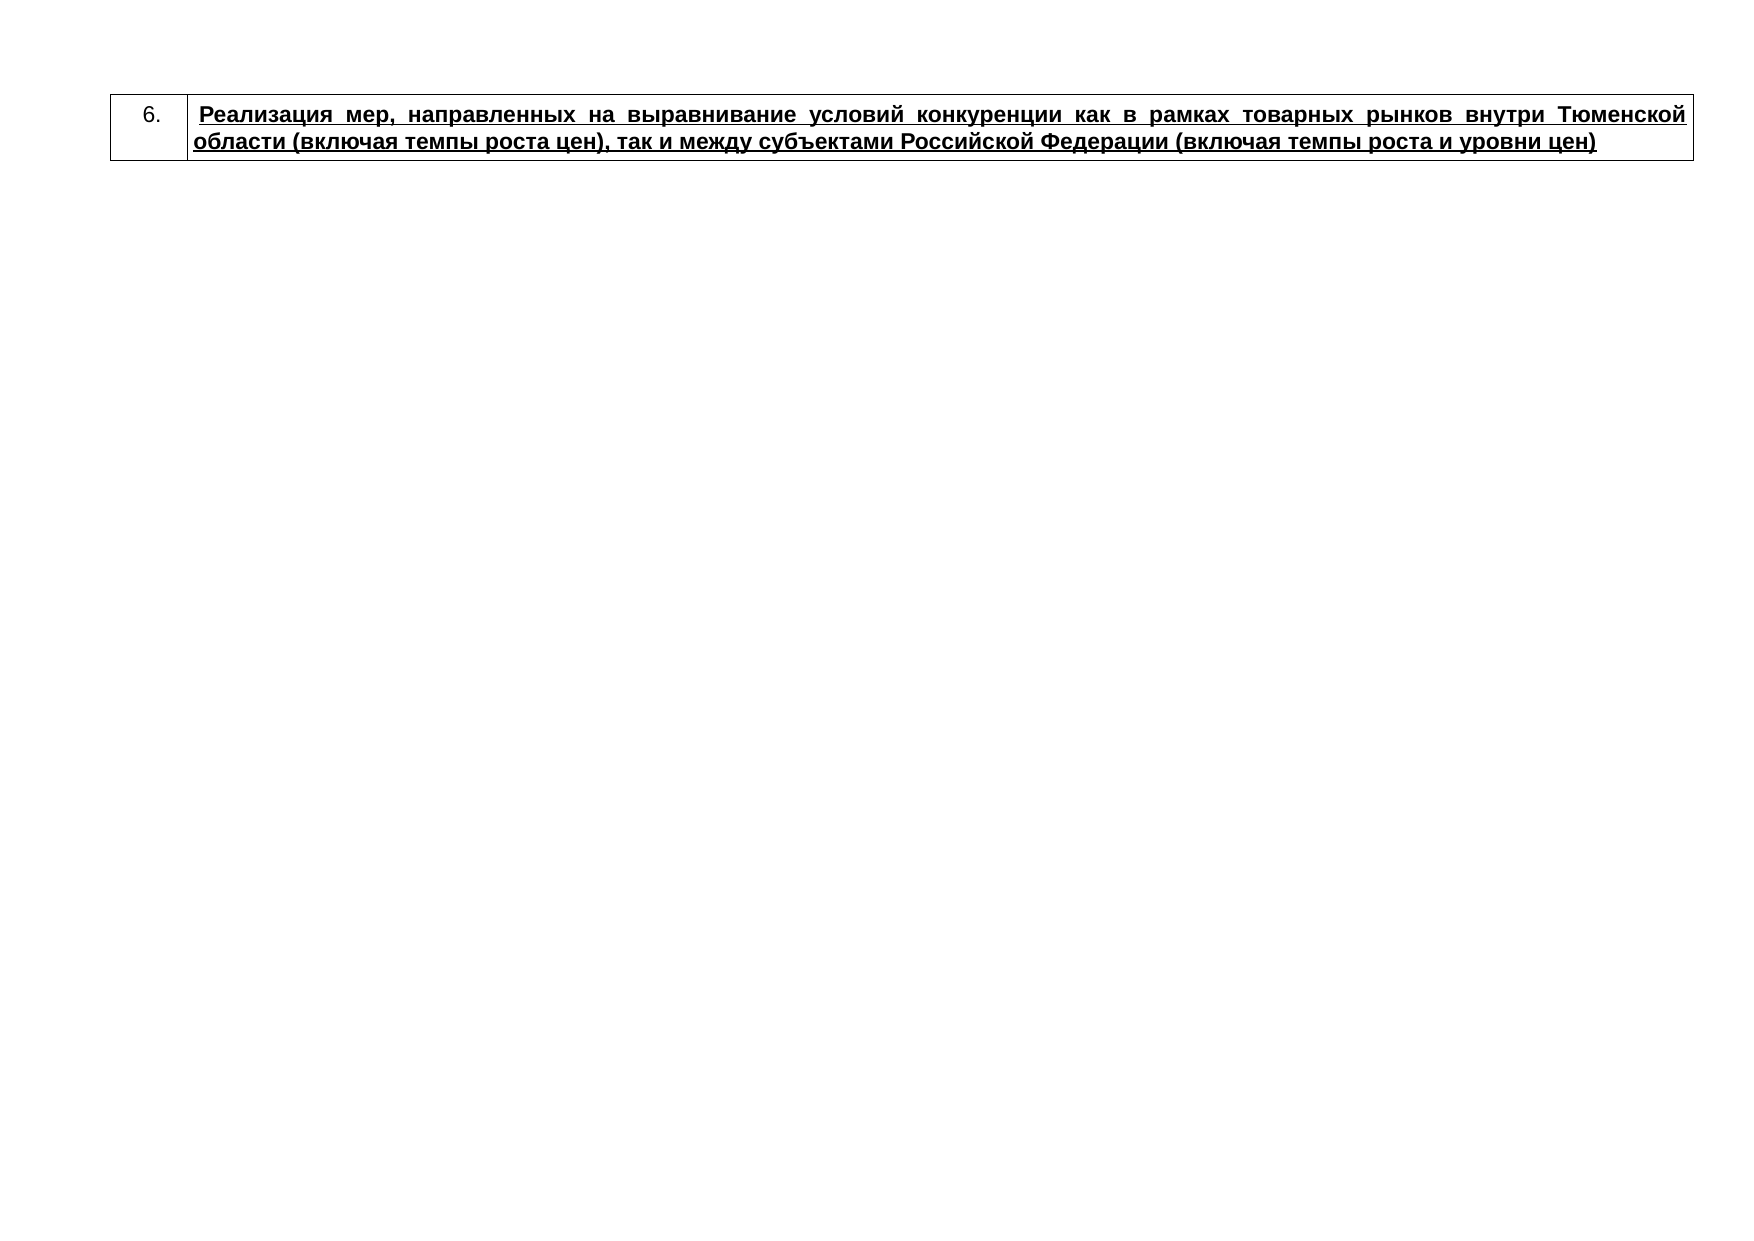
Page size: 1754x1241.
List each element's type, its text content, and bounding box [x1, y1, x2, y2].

table_header 6. [111, 95, 187, 160]
table_header Реализация мер, направленных на выравнивание условий конкуренции как в рамках товарных рынков внутри Тюменской области (включая темпы роста цен), так и между субъектами Российской Федерации (включая темпы роста и уровни цен) [188, 95, 1693, 160]
